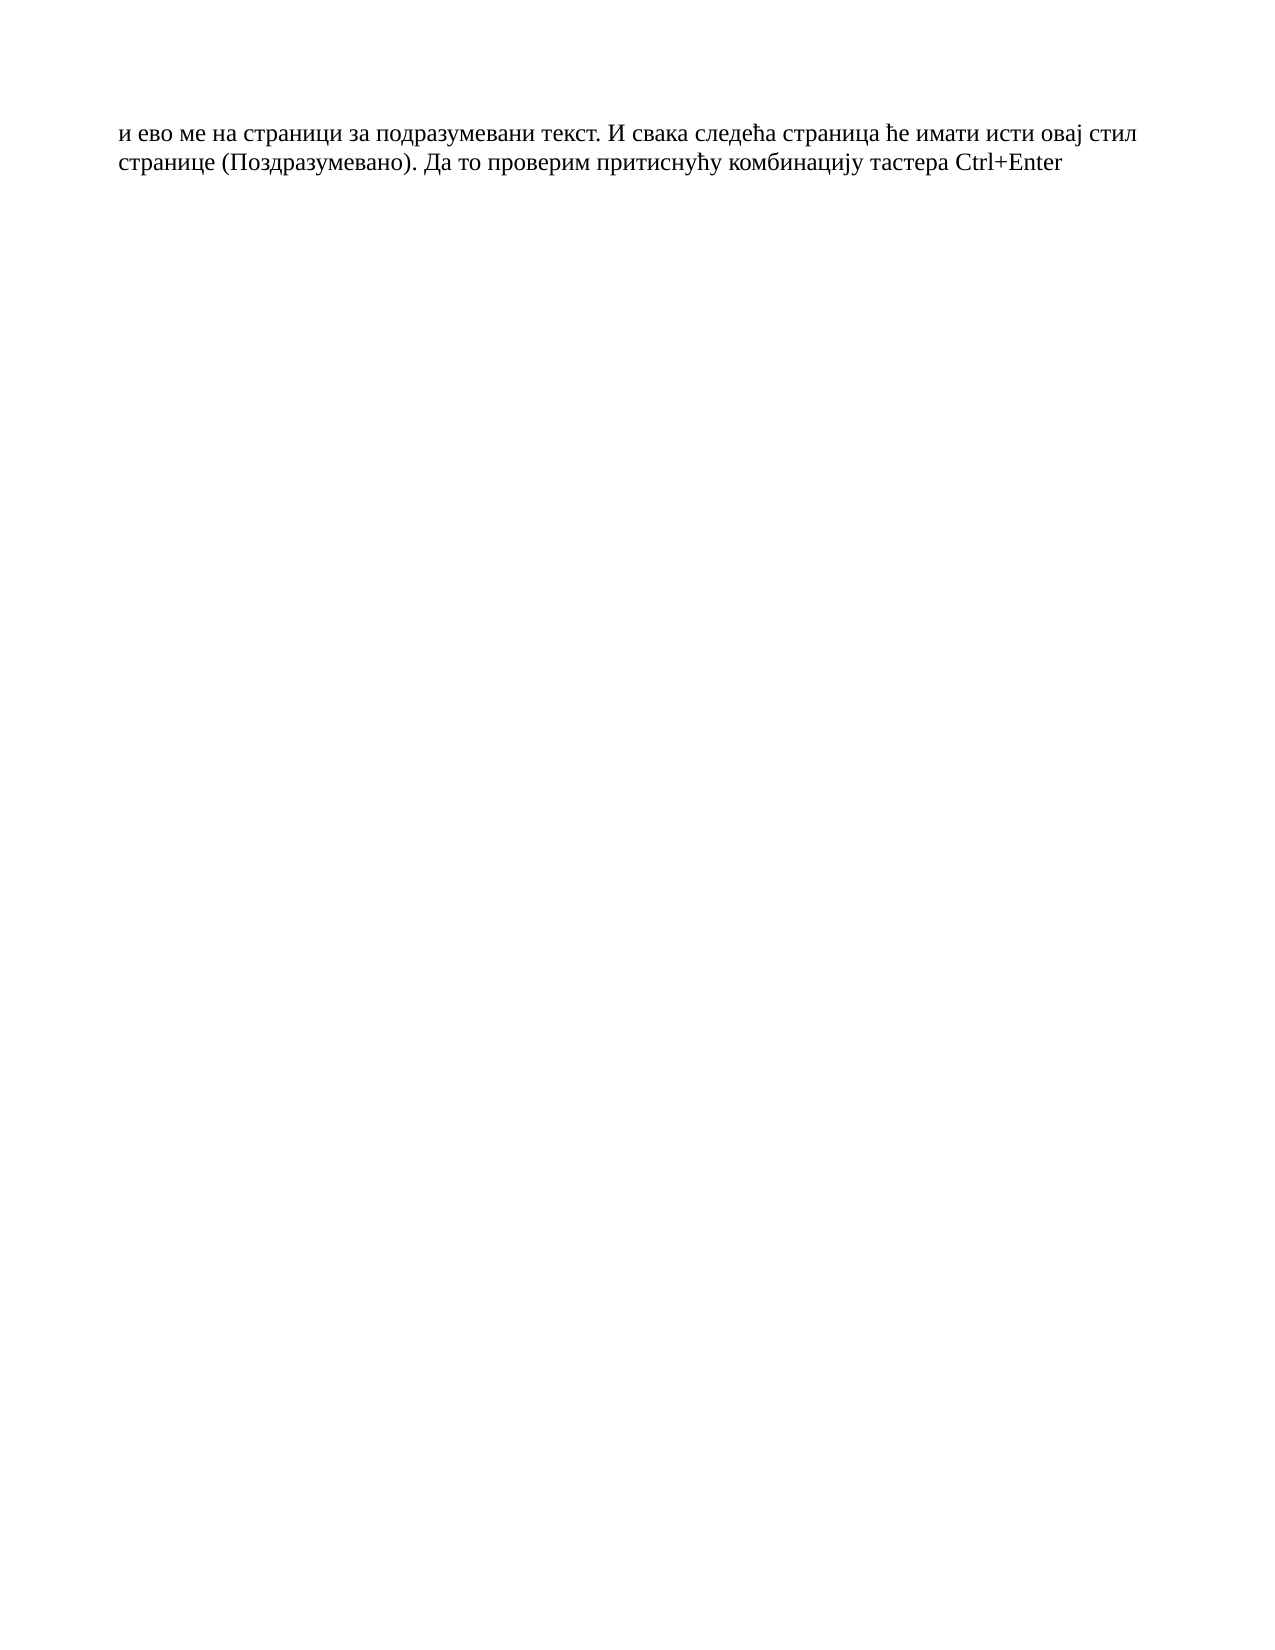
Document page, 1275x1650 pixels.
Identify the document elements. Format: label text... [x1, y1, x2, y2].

text и ево ме на страници за подразумевани текст. И свака следећа страница ће имати исти овај стил странице (Поздразумевано). Да то проверим притиснућу комбинацију тастера Ctrl+Enter [118, 118, 1157, 176]
